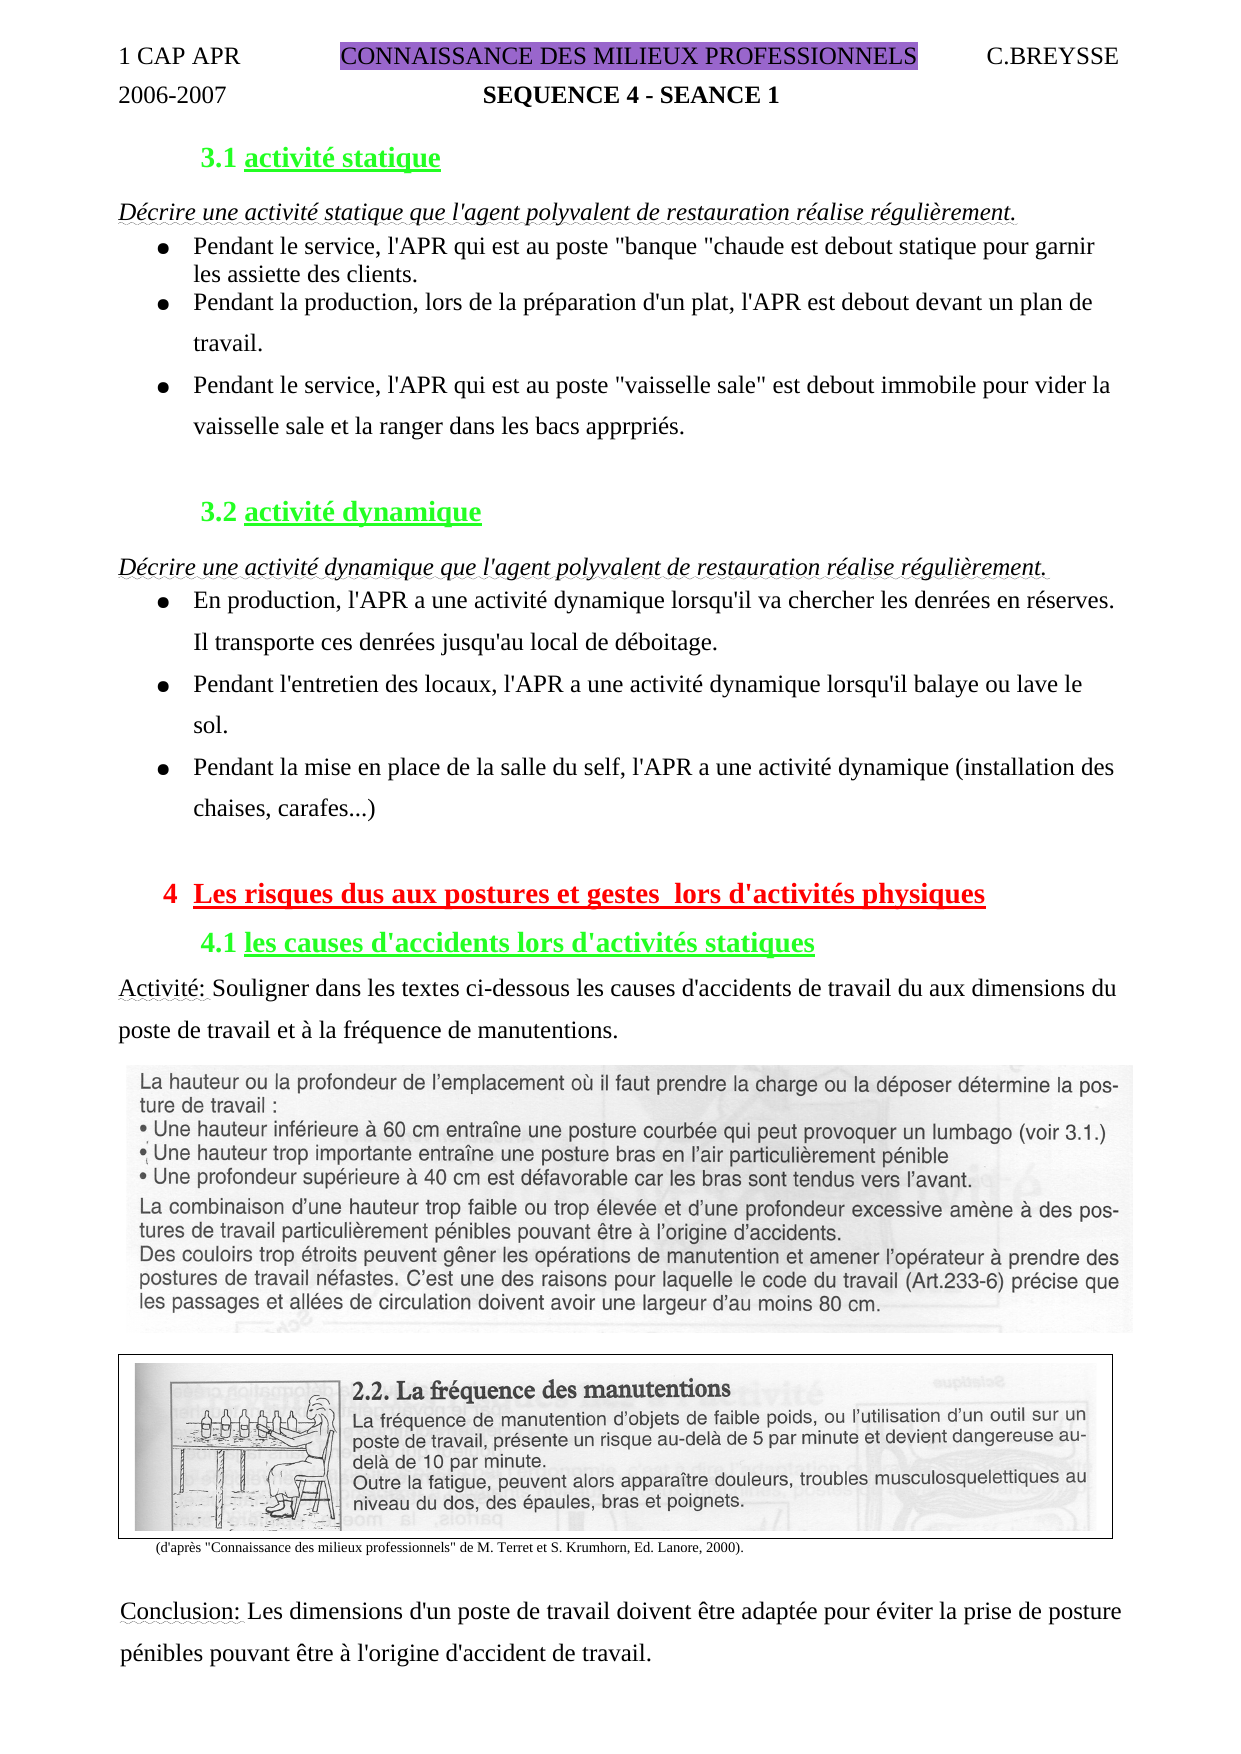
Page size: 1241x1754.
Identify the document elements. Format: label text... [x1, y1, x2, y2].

list les causes d'accidents lors d'activités statiques [193, 926, 1122, 958]
list activité dynamique [193, 495, 1122, 528]
text Activité: Souligner dans les textes ci-dessous les causes d'accidents de travail du aux dimensions du poste de travail et à la fréquence de manutentions. [118, 974, 1122, 1044]
list Pendant l'entretien des locaux, l'APR a une activité dynamique lorsqu'il balaye ou lave le sol. [156, 670, 1122, 739]
list En production, l'APR a une activité dynamique lorsqu'il va chercher les denrées en réserves. Il transporte ces denrées jusqu'au local de déboitage. [156, 587, 1122, 656]
picture [134, 1363, 1097, 1531]
list Les risques dus aux postures et gestes lors d'activités physiques [156, 878, 1122, 910]
picture [126, 1065, 1133, 1104]
list Pendant la production, lors de la préparation d'un plat, l'APR est debout devant un plan de travail. [156, 288, 1122, 357]
list activité statique [193, 141, 1122, 173]
subtitle Décrire une activité dynamique que l'agent polyvalent de restauration réalise régulièrement. [118, 553, 1122, 580]
list Pendant le service, l'APR qui est au poste "banque "chaude est debout statique pour garnir les assiette des clients. [156, 232, 1122, 288]
text (d'après "Connaissance des milieux professionnels" de M. Terret et S. Krumhorn, Ed. Lanore, 2000). [156, 1539, 1122, 1556]
text Conclusion: Les dimensions d'un poste de travail doivent être adaptée pour éviter la prise de posture pénibles pouvant être à l'origine d'accident de travail. [120, 1597, 1122, 1667]
list Pendant le service, l'APR qui est au poste "vaisselle sale" est debout immobile pour vider la vaisselle sale et la ranger dans les bacs apprpriés. [156, 371, 1122, 440]
list Pendant la mise en place de la salle du self, l'APR a une activité dynamique (installation des chaises, carafes...) [156, 753, 1122, 822]
subtitle Décrire une activité statique que l'agent polyvalent de restauration réalise régulièrement. [118, 198, 1122, 226]
